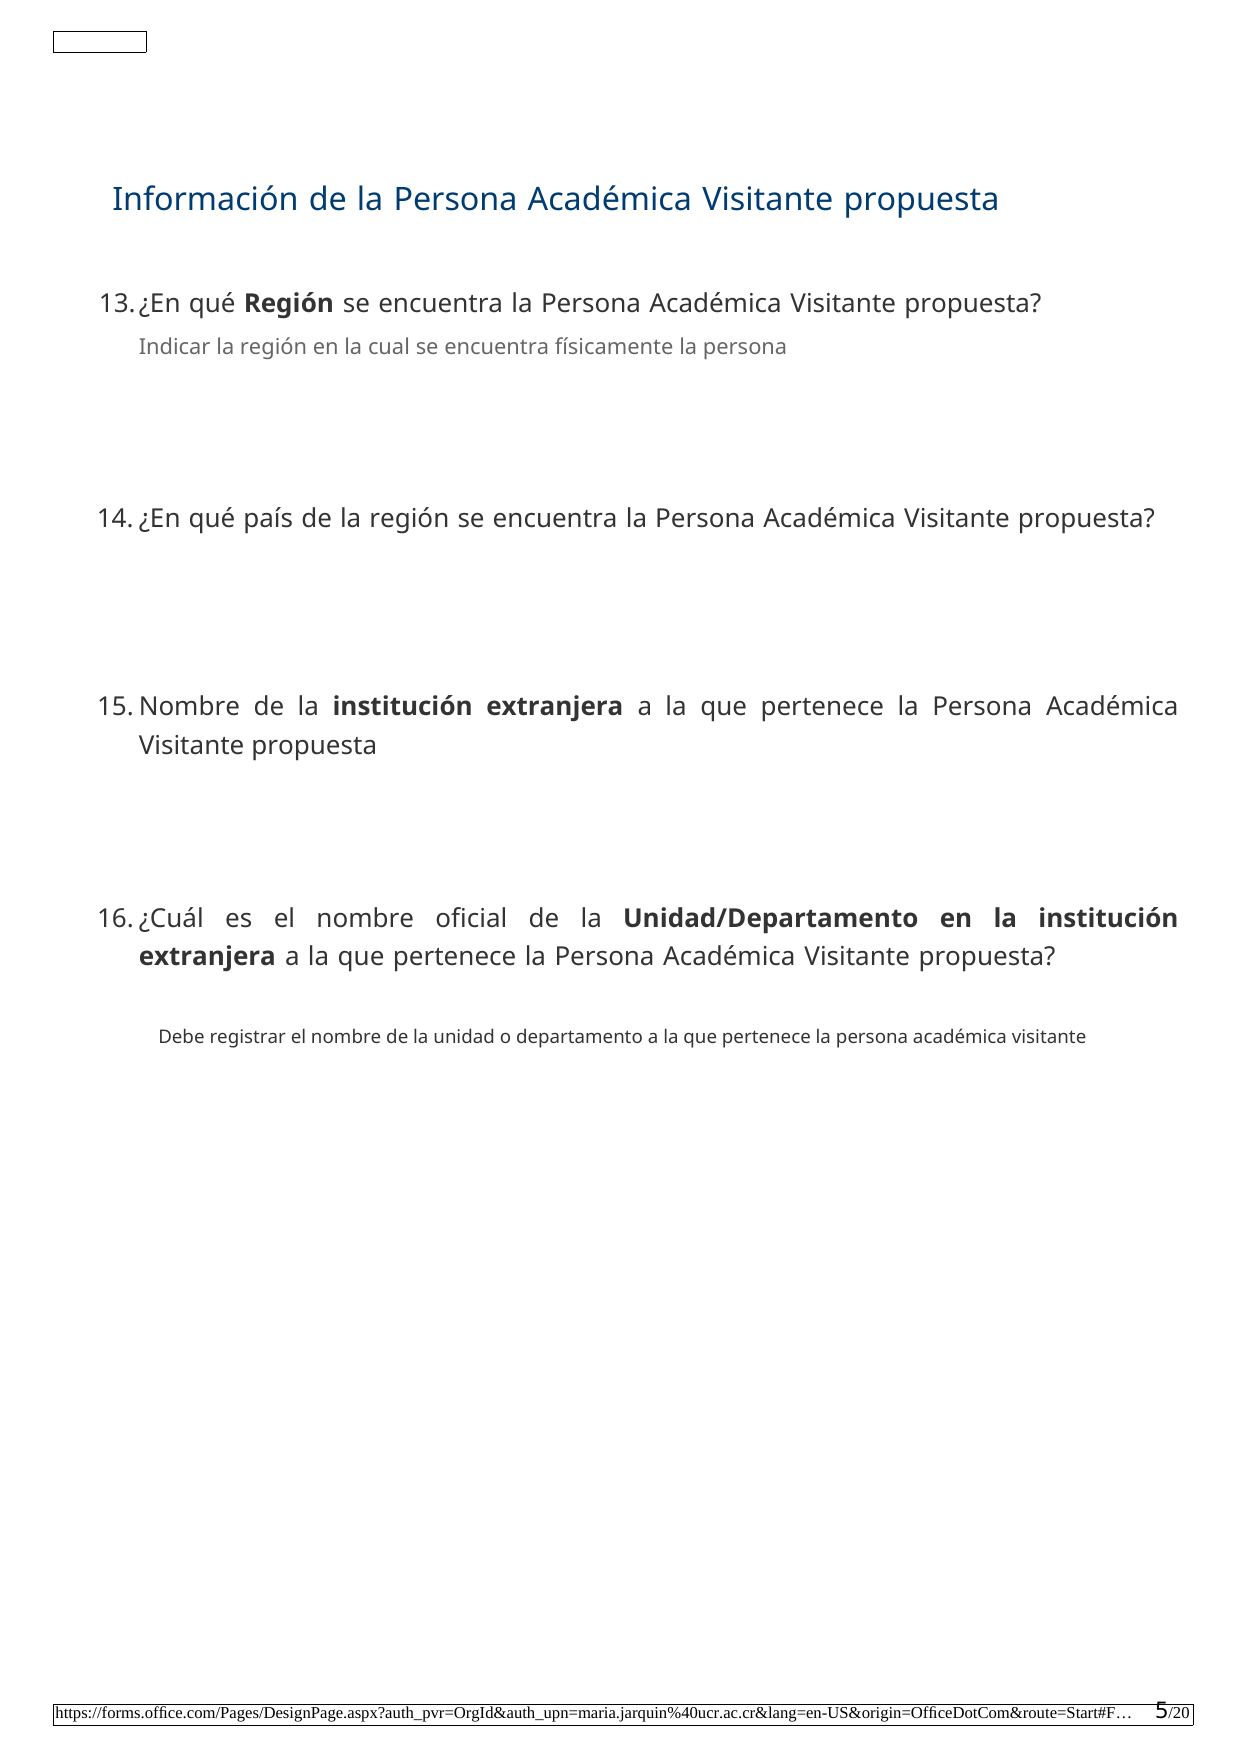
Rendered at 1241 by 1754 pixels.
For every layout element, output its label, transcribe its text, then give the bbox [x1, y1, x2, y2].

list ¿Cuál es el nombre oficial de la Unidad/Departamento en la institución extranjera a la que pertenece la Persona Académica Visitante propuesta? [97, 900, 1179, 973]
subtitle Información de la Persona Académica Visitante propuesta [112, 175, 1179, 219]
list Nombre de la institución extranjera a la que pertenece la Persona Académica Visitante propuesta [97, 688, 1179, 762]
subtitle ¿En qué país de la región se encuentra la Persona Académica Visitante propuesta? [97, 500, 1179, 535]
text Debe registrar el nombre de la unidad o departamento a la que pertenece la persona académica visitante [158, 1023, 1134, 1049]
subtitle ¿En qué Región se encuentra la Persona Académica Visitante propuesta? [99, 285, 1179, 321]
text Indicar la región en la cual se encuentra físicamente la persona [138, 331, 1179, 360]
